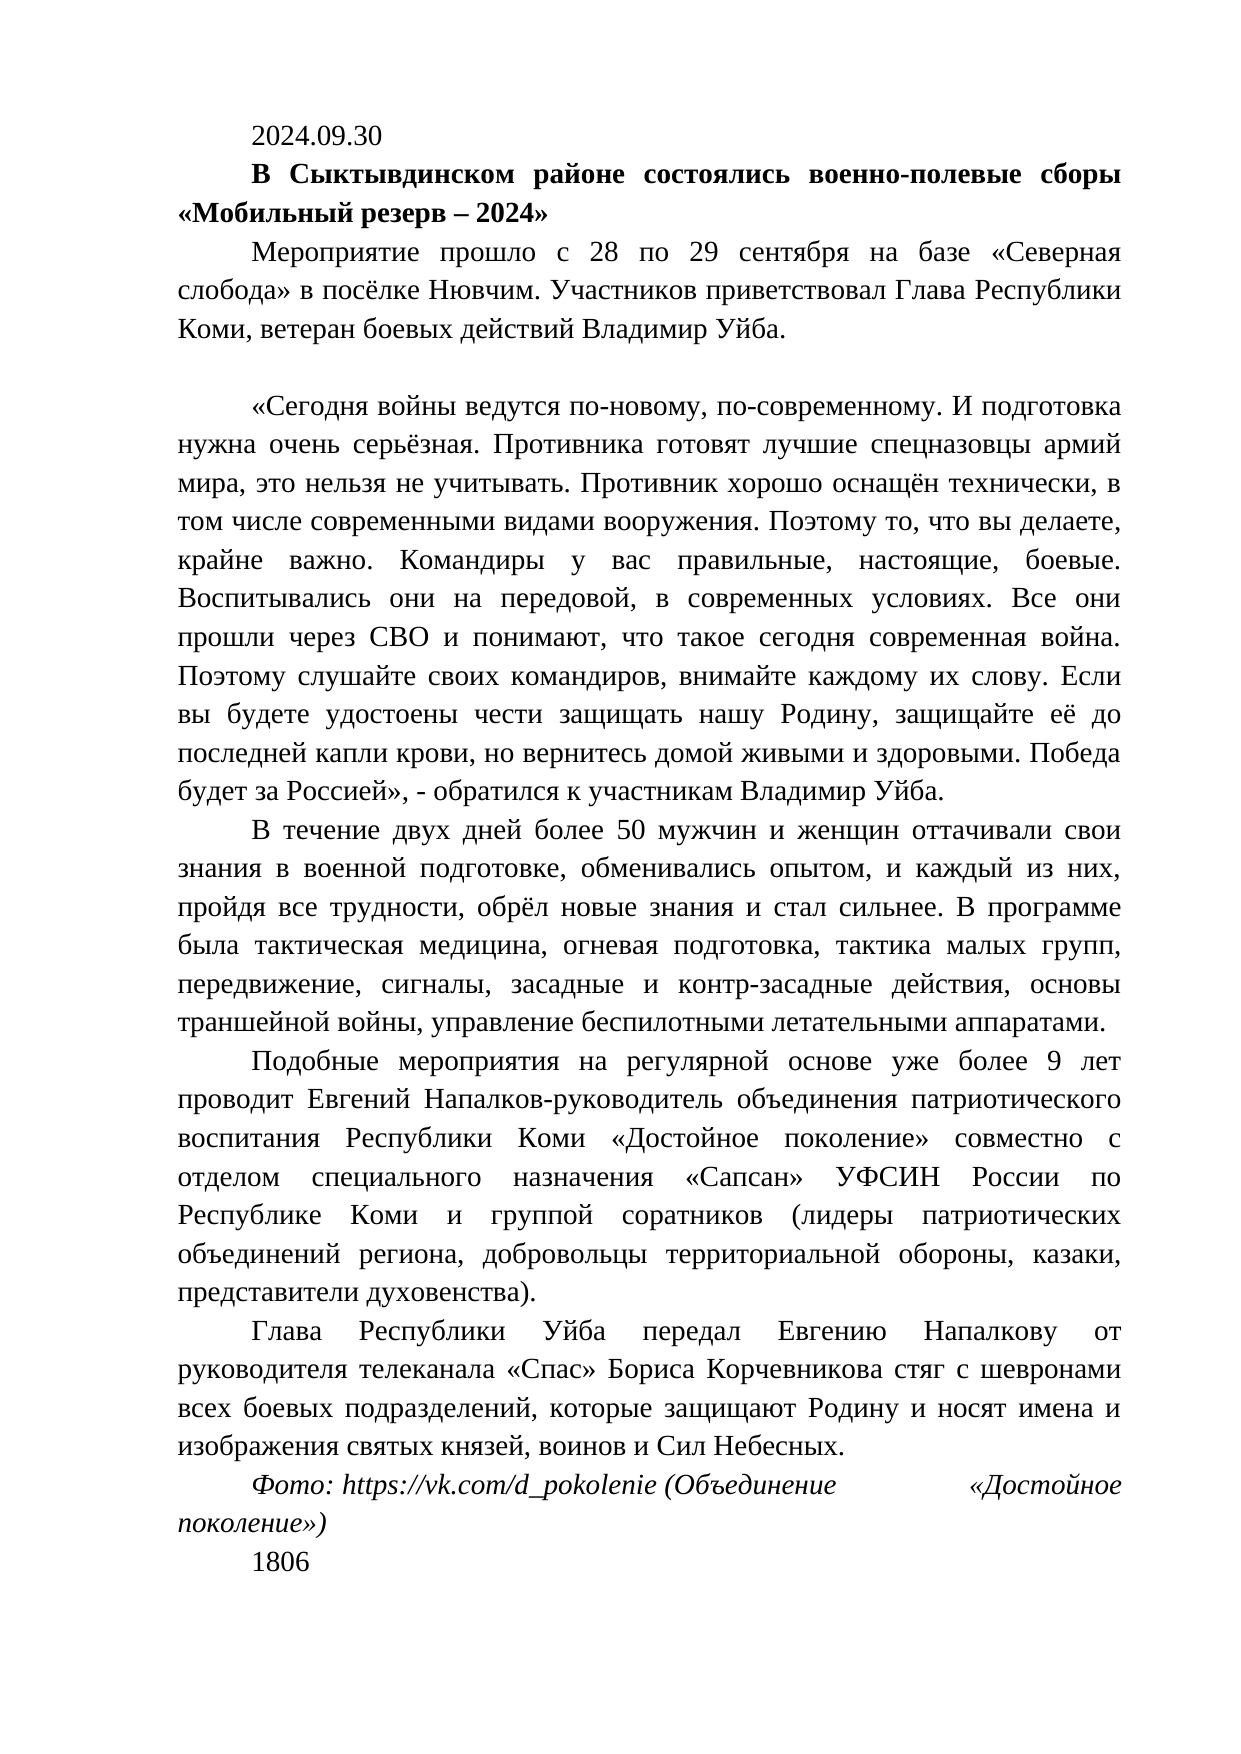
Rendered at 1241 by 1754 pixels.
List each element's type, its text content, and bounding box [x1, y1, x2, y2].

text «Сегодня войны ведутся по-новому, по-современному. И подготовка нужна очень серьёзная. Противника готовят лучшие спецназовцы армий мира, это нельзя не учитывать. Противник хорошо оснащён технически, в том числе современными видами вооружения. Поэтому то, что вы делаете, крайне важно. Командиры у вас правильные, настоящие, боевые. Воспитывались они на передовой, в современных условиях. Все они прошли через СВО и понимают, что такое сегодня современная война. Поэтому слушайте своих командиров, внимайте каждому их слову. Если вы будете удостоены чести защищать нашу Родину, защищайте её до последней капли крови, но вернитесь домой живыми и здоровыми. Победа будет за Россией», - обратился к участникам Владимир Уйба. [177, 388, 1122, 807]
text 2024.09.30 [177, 118, 1122, 152]
text Мероприятие прошло с 28 по 29 сентября на базе «Северная слобода» в посёлке Нювчим. Участников приветствовал Глава Республики Коми, ветеран боевых действий Владимир Уйба. [177, 234, 1122, 344]
text Подобные мероприятия на регулярной основе уже более 9 лет проводит Евгений Напалков-руководитель объединения патриотического воспитания Республики Коми «Достойное поколение» совместно с отделом специального назначения «Сапсан» УФСИН России по Республике Коми и группой соратников (лидеры патриотических объединений региона, добровольцы территориальной обороны, казаки, представители духовенства). [177, 1043, 1122, 1308]
text 1806 [177, 1544, 1122, 1578]
text В течение двух дней более 50 мужчин и женщин оттачивали свои знания в военной подготовке, обменивались опытом, и каждый из них, пройдя все трудности, обрёл новые знания и стал сильнее. В программе была тактическая медицина, огневая подготовка, тактика малых групп, передвижение, сигналы, засадные и контр-засадные действия, основы траншейной войны, управление беспилотными летательными аппаратами. [177, 812, 1122, 1038]
text Фото: https://vk.com/d_pokolenie (Объединение «Достойное поколение») [177, 1467, 1122, 1539]
text Глава Республики Уйба передал Евгению Напалкову от руководителя телеканала «Спас» Бориса Корчевникова стяг с шевронами всех боевых подразделений, которые защищают Родину и носят имена и изображения святых князей, воинов и Сил Небесных. [177, 1313, 1122, 1462]
subtitle В Сыктывдинском районе состоялись военно-полевые сборы «Мобильный резерв – 2024» [177, 157, 1122, 229]
